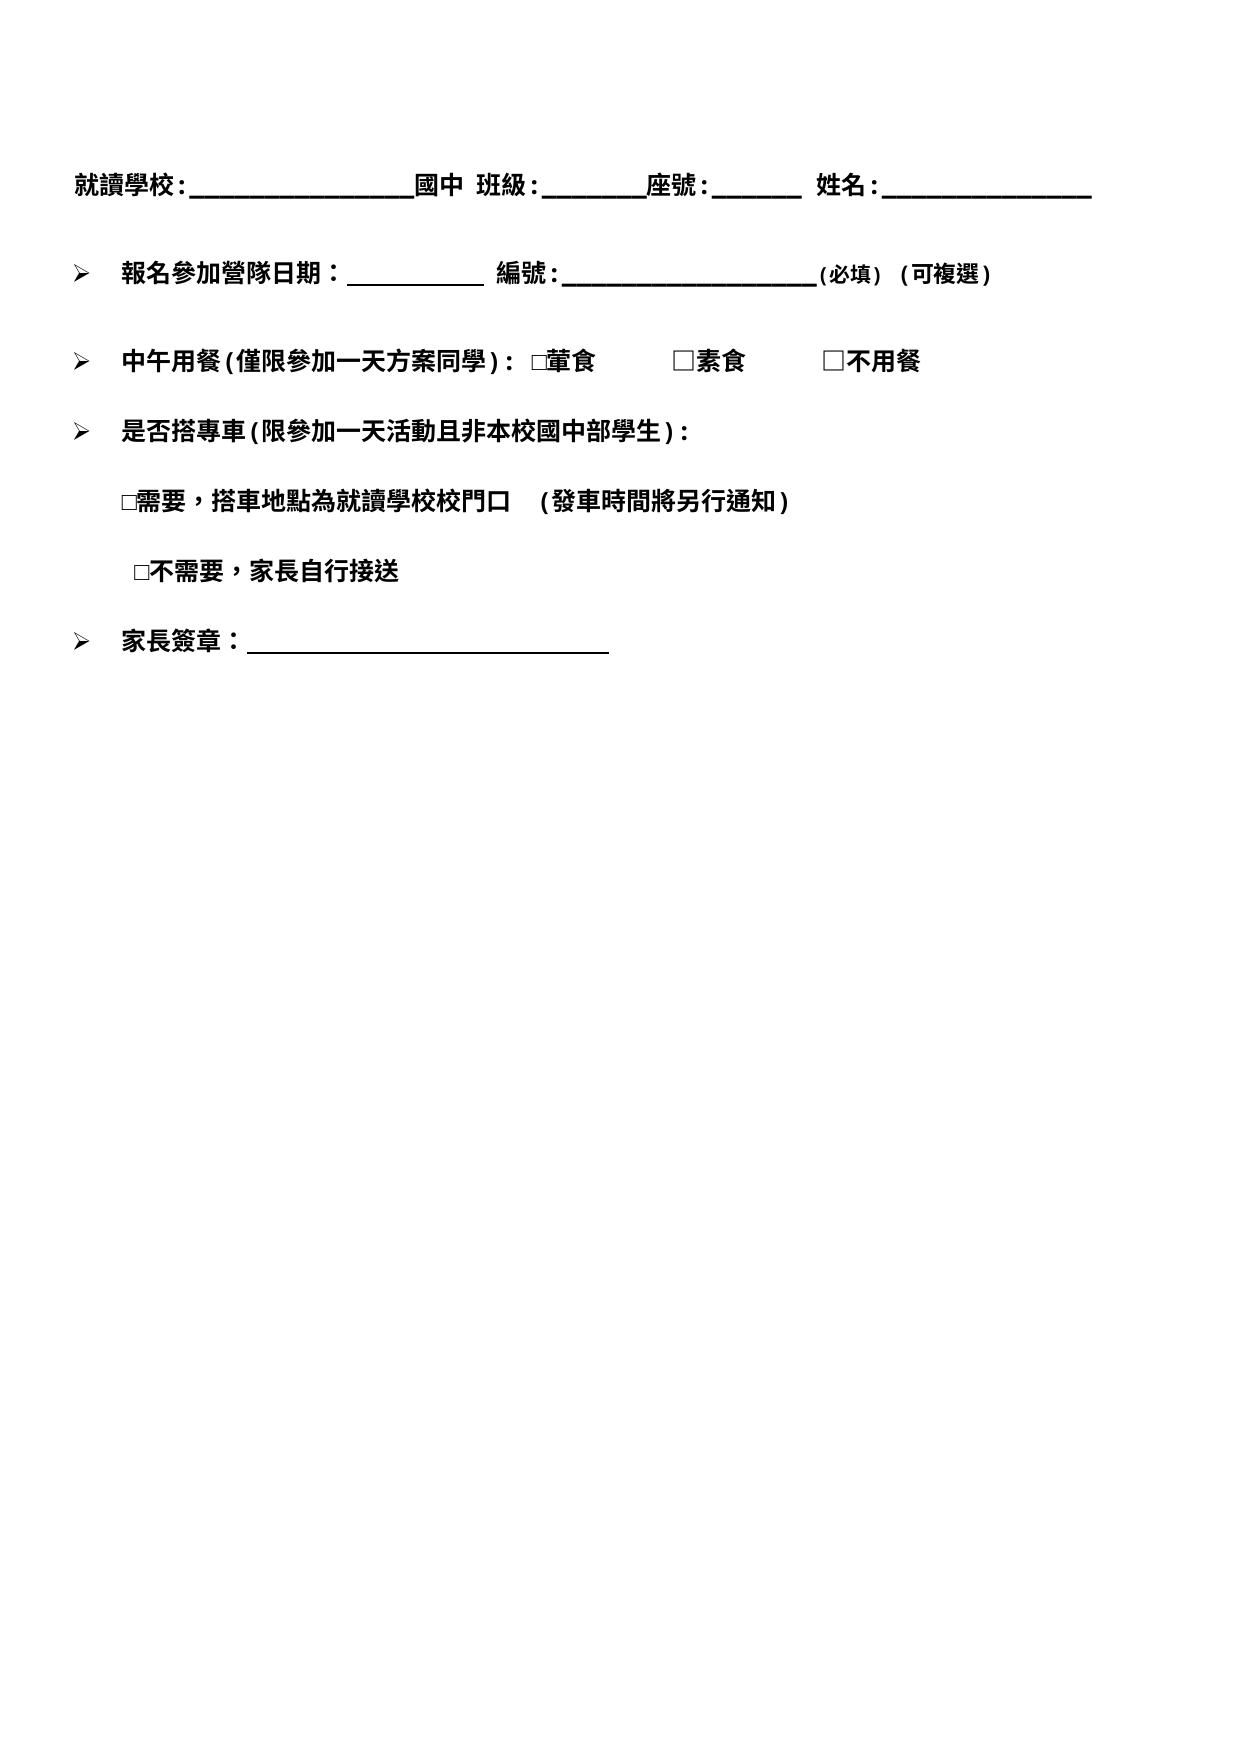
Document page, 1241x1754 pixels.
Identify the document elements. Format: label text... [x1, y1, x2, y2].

list 家長簽章： [72, 598, 1122, 660]
list 報名參加營隊日期： 編號:_________________(必填) (可複選) [72, 230, 1122, 292]
text □不需要，家長自行接送 [59, 528, 1122, 590]
text 就讀學校:_______________國中 班級:_______座號:______ 姓名:______________ [59, 142, 1122, 204]
text □需要，搭車地點為就讀學校校門口 (發車時間將另行通知) [122, 458, 1122, 520]
list 是否搭專車(限參加一天活動且非本校國中部學生): [72, 388, 1122, 450]
list 中午用餐(僅限參加一天方案同學): □葷食 □素食 □不用餐 [72, 318, 1122, 380]
